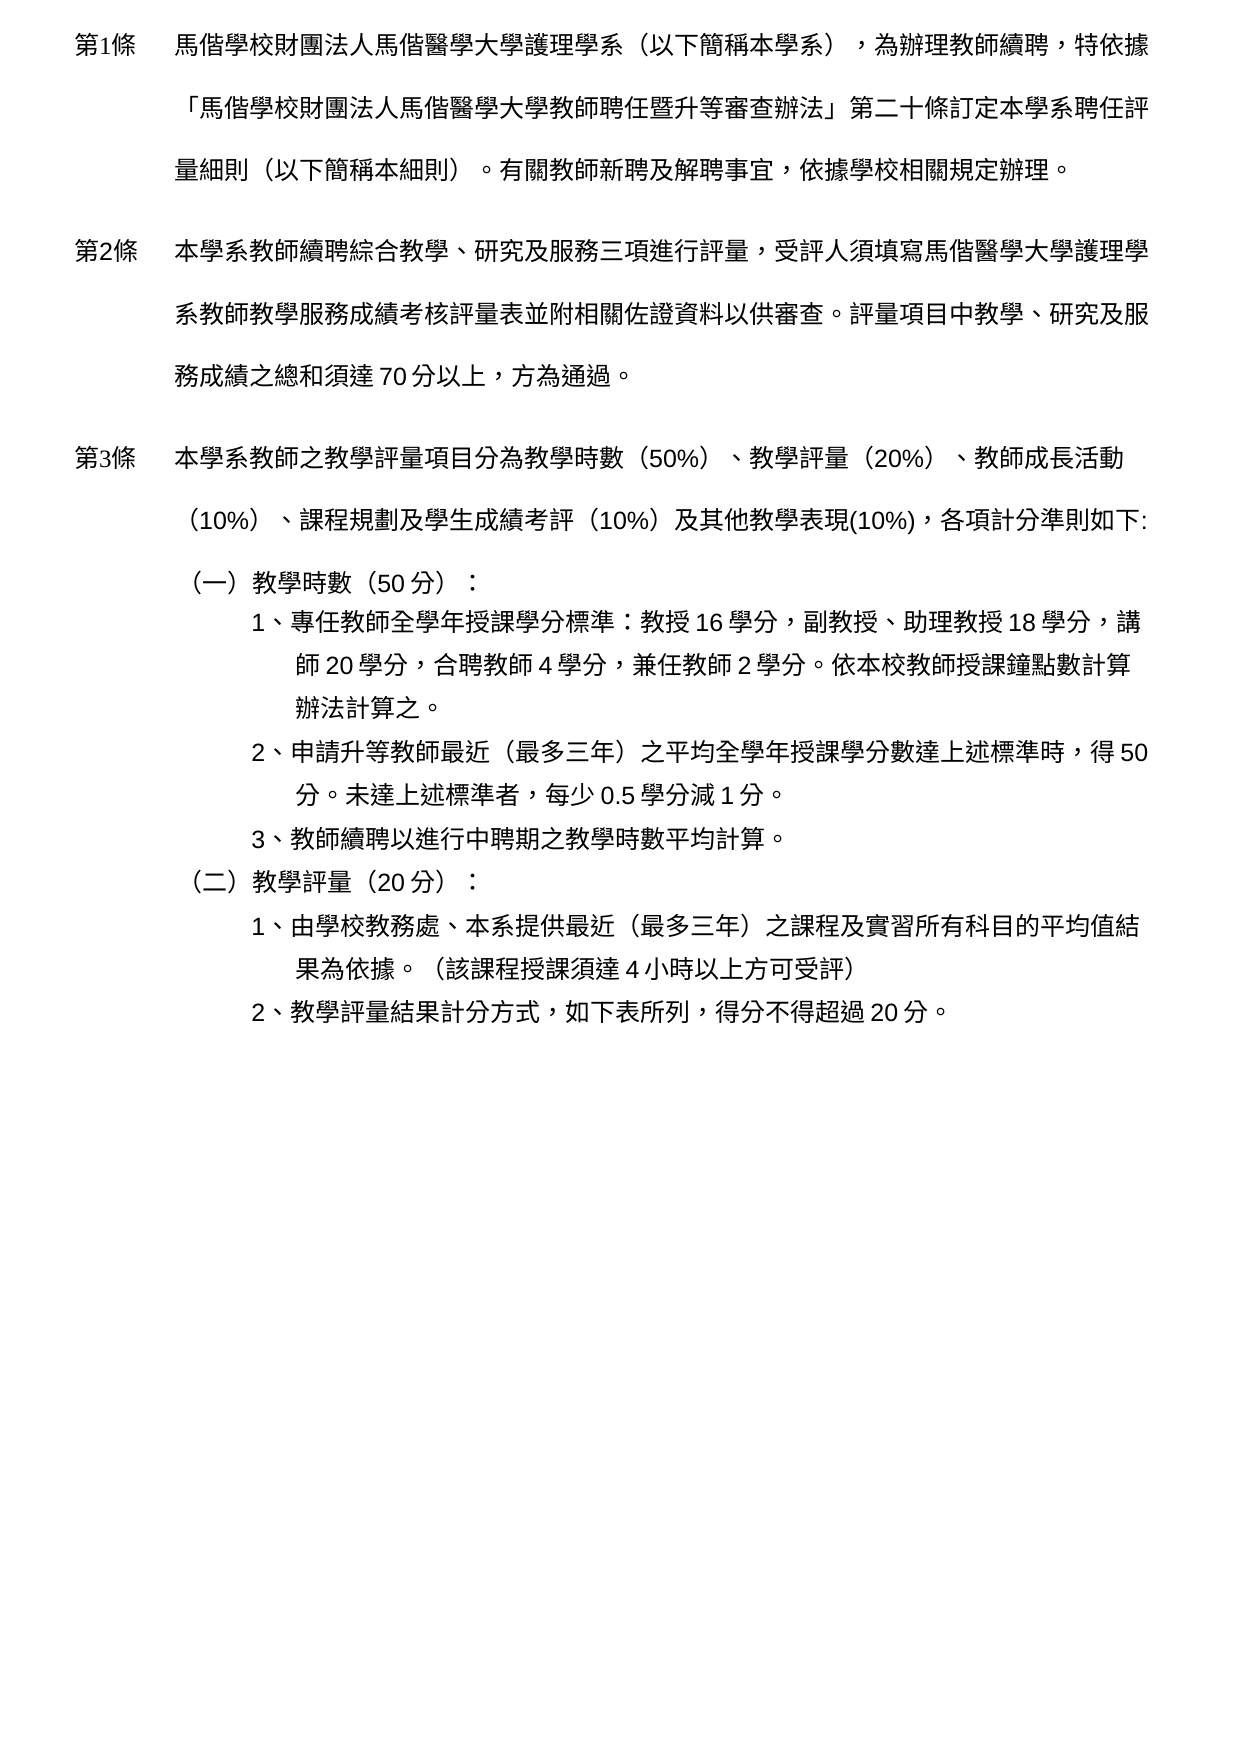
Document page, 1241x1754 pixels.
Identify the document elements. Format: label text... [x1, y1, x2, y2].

text 1、由學校教務處、本系提供最近（最多三年）之課程及實習所有科目的平均值結果為依據。（該課程授課須達4小時以上方可受評） [251, 906, 1152, 986]
list 馬偕學校財團法人馬偕醫學大學護理學系（以下簡稱本學系），為辦理教師續聘，特依據「馬偕學校財團法人馬偕醫學大學教師聘任暨升等審查辦法」第二十條訂定本學系聘任評量細則（以下簡稱本細則）。有關教師新聘及解聘事宜，依據學校相關規定辦理。 [74, 2, 1152, 189]
text （二）教學評量（20分）： [74, 863, 1152, 899]
list 本學系教師續聘綜合教學、研究及服務三項進行評量，受評人須填寫馬偕醫學大學護理學系教師教學服務成績考核評量表並附相關佐證資料以供審查。評量項目中教學、研究及服務成績之總和須達70分以上，方為通過。 [74, 208, 1152, 396]
text 3、教師續聘以進行中聘期之教學時數平均計算。 [251, 819, 1152, 855]
text （一）教學時數（50分）： [74, 539, 1152, 602]
text 2、教學評量結果計分方式，如下表所列，得分不得超過20分。 [251, 993, 1152, 1029]
text 2、申請升等教師最近（最多三年）之平均全學年授課學分數達上述標準時，得50分。未達上述標準者，每少0.5學分減1分。 [251, 732, 1152, 812]
text 1、專任教師全學年授課學分標準：教授16學分，副教授、助理教授18學分，講師20學分，合聘教師4學分，兼任教師2學分。依本校教師授課鐘點數計算辦法計算之。 [251, 602, 1152, 725]
list 本學系教師之教學評量項目分為教學時數（50%）、教學評量（20%）、教師成長活動（10%）、課程規劃及學生成績考評（10%）及其他教學表現(10%)，各項計分準則如下: [74, 414, 1152, 539]
